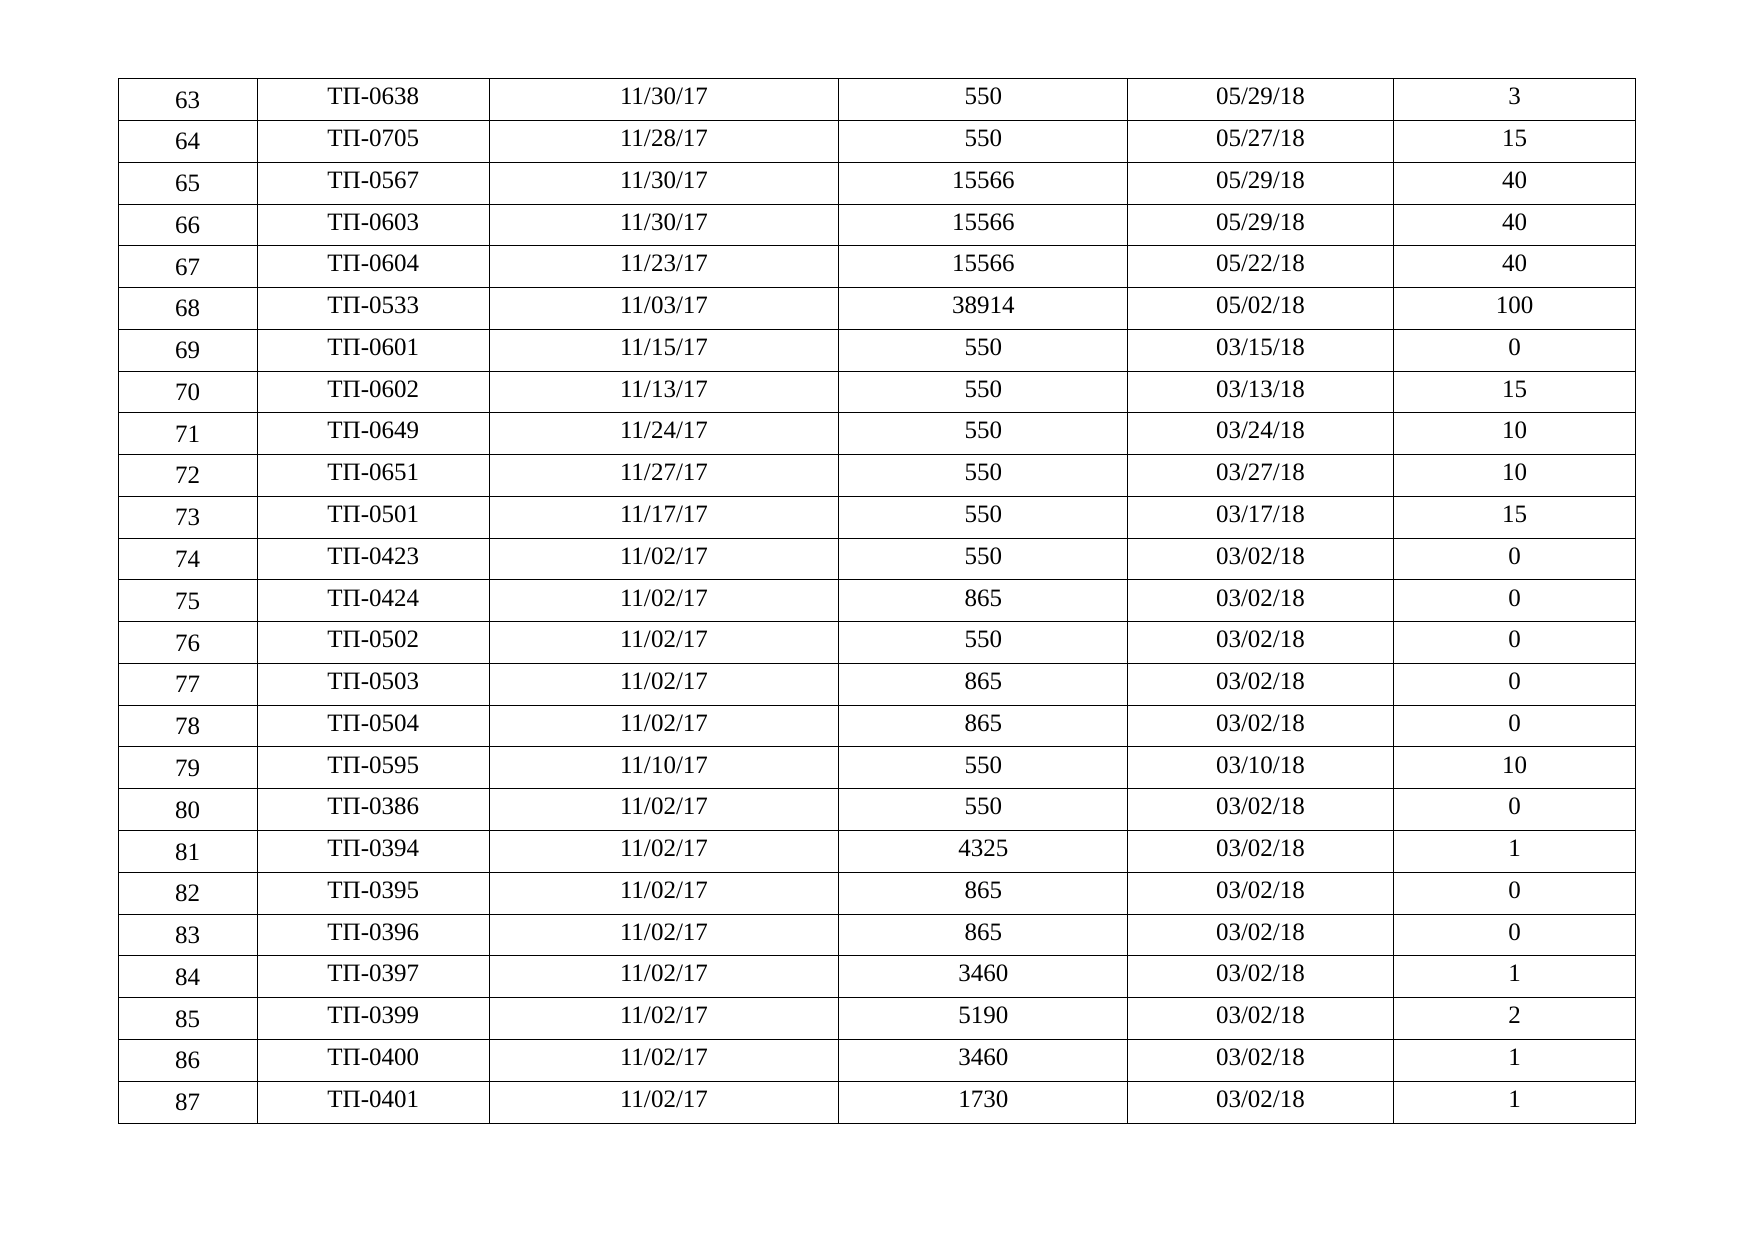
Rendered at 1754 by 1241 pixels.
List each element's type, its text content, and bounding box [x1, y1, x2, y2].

table_cell 84 [119, 956, 257, 997]
table_cell 13.03.18 [1128, 372, 1393, 412]
table_cell ТП-0603 [258, 205, 489, 245]
table_cell 64 [119, 121, 257, 162]
table_cell 02.03.18 [1128, 1082, 1393, 1122]
table_cell 29.05.18 [1128, 163, 1393, 203]
table_cell 865 [839, 664, 1127, 705]
table_cell 02.03.18 [1128, 789, 1393, 830]
table_cell 865 [839, 873, 1127, 913]
table_cell 550 [839, 330, 1127, 371]
table_cell 02.03.18 [1128, 539, 1393, 579]
table_cell 0 [1394, 622, 1635, 663]
table_cell 0 [1394, 915, 1635, 955]
table_cell ТП-0502 [258, 622, 489, 663]
table_cell ТП-0504 [258, 706, 489, 746]
table_cell 02.11.17 [490, 622, 838, 663]
table_cell 30.11.17 [490, 163, 838, 203]
table_cell 02.03.18 [1128, 580, 1393, 621]
table_cell 28.11.17 [490, 121, 838, 162]
table_cell 3 [1394, 79, 1635, 120]
table_cell 02.11.17 [490, 998, 838, 1039]
table_cell ТП-0567 [258, 163, 489, 203]
table_cell 15 [1394, 497, 1635, 538]
table_cell 02.11.17 [490, 789, 838, 830]
table_cell 76 [119, 622, 257, 663]
table_cell 17.11.17 [490, 497, 838, 538]
table_cell 65 [119, 163, 257, 203]
table_cell 68 [119, 288, 257, 329]
table_cell 24.03.18 [1128, 413, 1393, 454]
table_cell 27.11.17 [490, 455, 838, 496]
table_cell 72 [119, 455, 257, 496]
table_cell 40 [1394, 246, 1635, 287]
table_cell 02.11.17 [490, 1040, 838, 1081]
table_cell 0 [1394, 330, 1635, 371]
table_cell 865 [839, 580, 1127, 621]
table_cell 85 [119, 998, 257, 1039]
table_cell 83 [119, 915, 257, 955]
table_cell 30.11.17 [490, 205, 838, 245]
table_cell ТП-0602 [258, 372, 489, 412]
table_cell 4325 [839, 831, 1127, 872]
table_cell 0 [1394, 873, 1635, 913]
table_cell 67 [119, 246, 257, 287]
table_cell ТП-0401 [258, 1082, 489, 1122]
table_cell 550 [839, 121, 1127, 162]
table_cell 02.03.18 [1128, 664, 1393, 705]
table_cell 10 [1394, 455, 1635, 496]
table_cell 1 [1394, 1082, 1635, 1122]
table_cell 02.03.18 [1128, 873, 1393, 913]
table_cell 02.11.17 [490, 1082, 838, 1122]
table_cell 24.11.17 [490, 413, 838, 454]
table_cell ТП-0423 [258, 539, 489, 579]
table_cell 22.05.18 [1128, 246, 1393, 287]
table_cell 02.03.18 [1128, 998, 1393, 1039]
table_cell 550 [839, 539, 1127, 579]
table_cell 74 [119, 539, 257, 579]
table_cell 10 [1394, 747, 1635, 788]
table_cell 10.11.17 [490, 747, 838, 788]
table_cell 15.11.17 [490, 330, 838, 371]
table_cell 38914 [839, 288, 1127, 329]
table_cell 75 [119, 580, 257, 621]
table_cell ТП-0400 [258, 1040, 489, 1081]
table_cell 15566 [839, 246, 1127, 287]
table_cell ТП-0501 [258, 497, 489, 538]
table_cell 550 [839, 789, 1127, 830]
table_cell 29.05.18 [1128, 205, 1393, 245]
table_cell 10.03.18 [1128, 747, 1393, 788]
table_cell 550 [839, 622, 1127, 663]
table_cell 1 [1394, 956, 1635, 997]
table_cell 79 [119, 747, 257, 788]
table_cell 02.11.17 [490, 873, 838, 913]
table_cell 02.03.18 [1128, 915, 1393, 955]
table_cell 02.11.17 [490, 831, 838, 872]
table_cell 63 [119, 79, 257, 120]
table_cell 0 [1394, 580, 1635, 621]
table_cell 73 [119, 497, 257, 538]
table_cell ТП-0533 [258, 288, 489, 329]
table_cell 02.11.17 [490, 539, 838, 579]
table_cell 30.11.17 [490, 79, 838, 120]
table_cell 02.11.17 [490, 664, 838, 705]
table_cell 15566 [839, 205, 1127, 245]
table_cell 550 [839, 747, 1127, 788]
table_cell 1 [1394, 831, 1635, 872]
table_cell 78 [119, 706, 257, 746]
table_cell 0 [1394, 706, 1635, 746]
table_cell 02.05.18 [1128, 288, 1393, 329]
table_cell ТП-0649 [258, 413, 489, 454]
table_cell 02.03.18 [1128, 956, 1393, 997]
table_cell 0 [1394, 789, 1635, 830]
table_cell 02.11.17 [490, 706, 838, 746]
table_cell 15 [1394, 372, 1635, 412]
table_cell 1 [1394, 1040, 1635, 1081]
table_cell ТП-0397 [258, 956, 489, 997]
table_cell 02.03.18 [1128, 1040, 1393, 1081]
table_cell 02.11.17 [490, 915, 838, 955]
table_cell 77 [119, 664, 257, 705]
table_cell ТП-0604 [258, 246, 489, 287]
table_cell 02.11.17 [490, 956, 838, 997]
table_cell 02.03.18 [1128, 831, 1393, 872]
table_cell 69 [119, 330, 257, 371]
table_cell 81 [119, 831, 257, 872]
table_cell 80 [119, 789, 257, 830]
table_cell 02.03.18 [1128, 706, 1393, 746]
table_cell 0 [1394, 664, 1635, 705]
table_cell 29.05.18 [1128, 79, 1393, 120]
table_cell 865 [839, 915, 1127, 955]
table_cell 550 [839, 497, 1127, 538]
table_cell 17.03.18 [1128, 497, 1393, 538]
table_cell 550 [839, 372, 1127, 412]
table_cell ТП-0651 [258, 455, 489, 496]
table_cell 0 [1394, 539, 1635, 579]
table_cell 1730 [839, 1082, 1127, 1122]
table_cell ТП-0601 [258, 330, 489, 371]
table_cell 66 [119, 205, 257, 245]
table_cell 550 [839, 455, 1127, 496]
table_cell 865 [839, 706, 1127, 746]
table_cell 15566 [839, 163, 1127, 203]
table_cell 40 [1394, 205, 1635, 245]
table_cell ТП-0386 [258, 789, 489, 830]
table_cell 86 [119, 1040, 257, 1081]
table_cell ТП-0638 [258, 79, 489, 120]
table_cell 02.03.18 [1128, 622, 1393, 663]
table_cell ТП-0705 [258, 121, 489, 162]
table_cell ТП-0399 [258, 998, 489, 1039]
table_cell 13.11.17 [490, 372, 838, 412]
table_cell ТП-0424 [258, 580, 489, 621]
table_cell 10 [1394, 413, 1635, 454]
table_cell 27.05.18 [1128, 121, 1393, 162]
table_cell ТП-0394 [258, 831, 489, 872]
table_cell 2 [1394, 998, 1635, 1039]
table_cell 100 [1394, 288, 1635, 329]
table_cell 3460 [839, 956, 1127, 997]
table_cell 3460 [839, 1040, 1127, 1081]
table_cell 15.03.18 [1128, 330, 1393, 371]
table_cell ТП-0595 [258, 747, 489, 788]
table_cell 27.03.18 [1128, 455, 1393, 496]
table_cell 02.11.17 [490, 580, 838, 621]
table_cell ТП-0396 [258, 915, 489, 955]
table_cell 15 [1394, 121, 1635, 162]
table_cell 550 [839, 413, 1127, 454]
table_cell ТП-0503 [258, 664, 489, 705]
table_cell 40 [1394, 163, 1635, 203]
table_cell ТП-0395 [258, 873, 489, 913]
table_cell 82 [119, 873, 257, 913]
table_cell 23.11.17 [490, 246, 838, 287]
table_cell 87 [119, 1082, 257, 1122]
table_cell 70 [119, 372, 257, 412]
table_cell 71 [119, 413, 257, 454]
table_cell 03.11.17 [490, 288, 838, 329]
table_cell 5190 [839, 998, 1127, 1039]
table_cell 550 [839, 79, 1127, 120]
